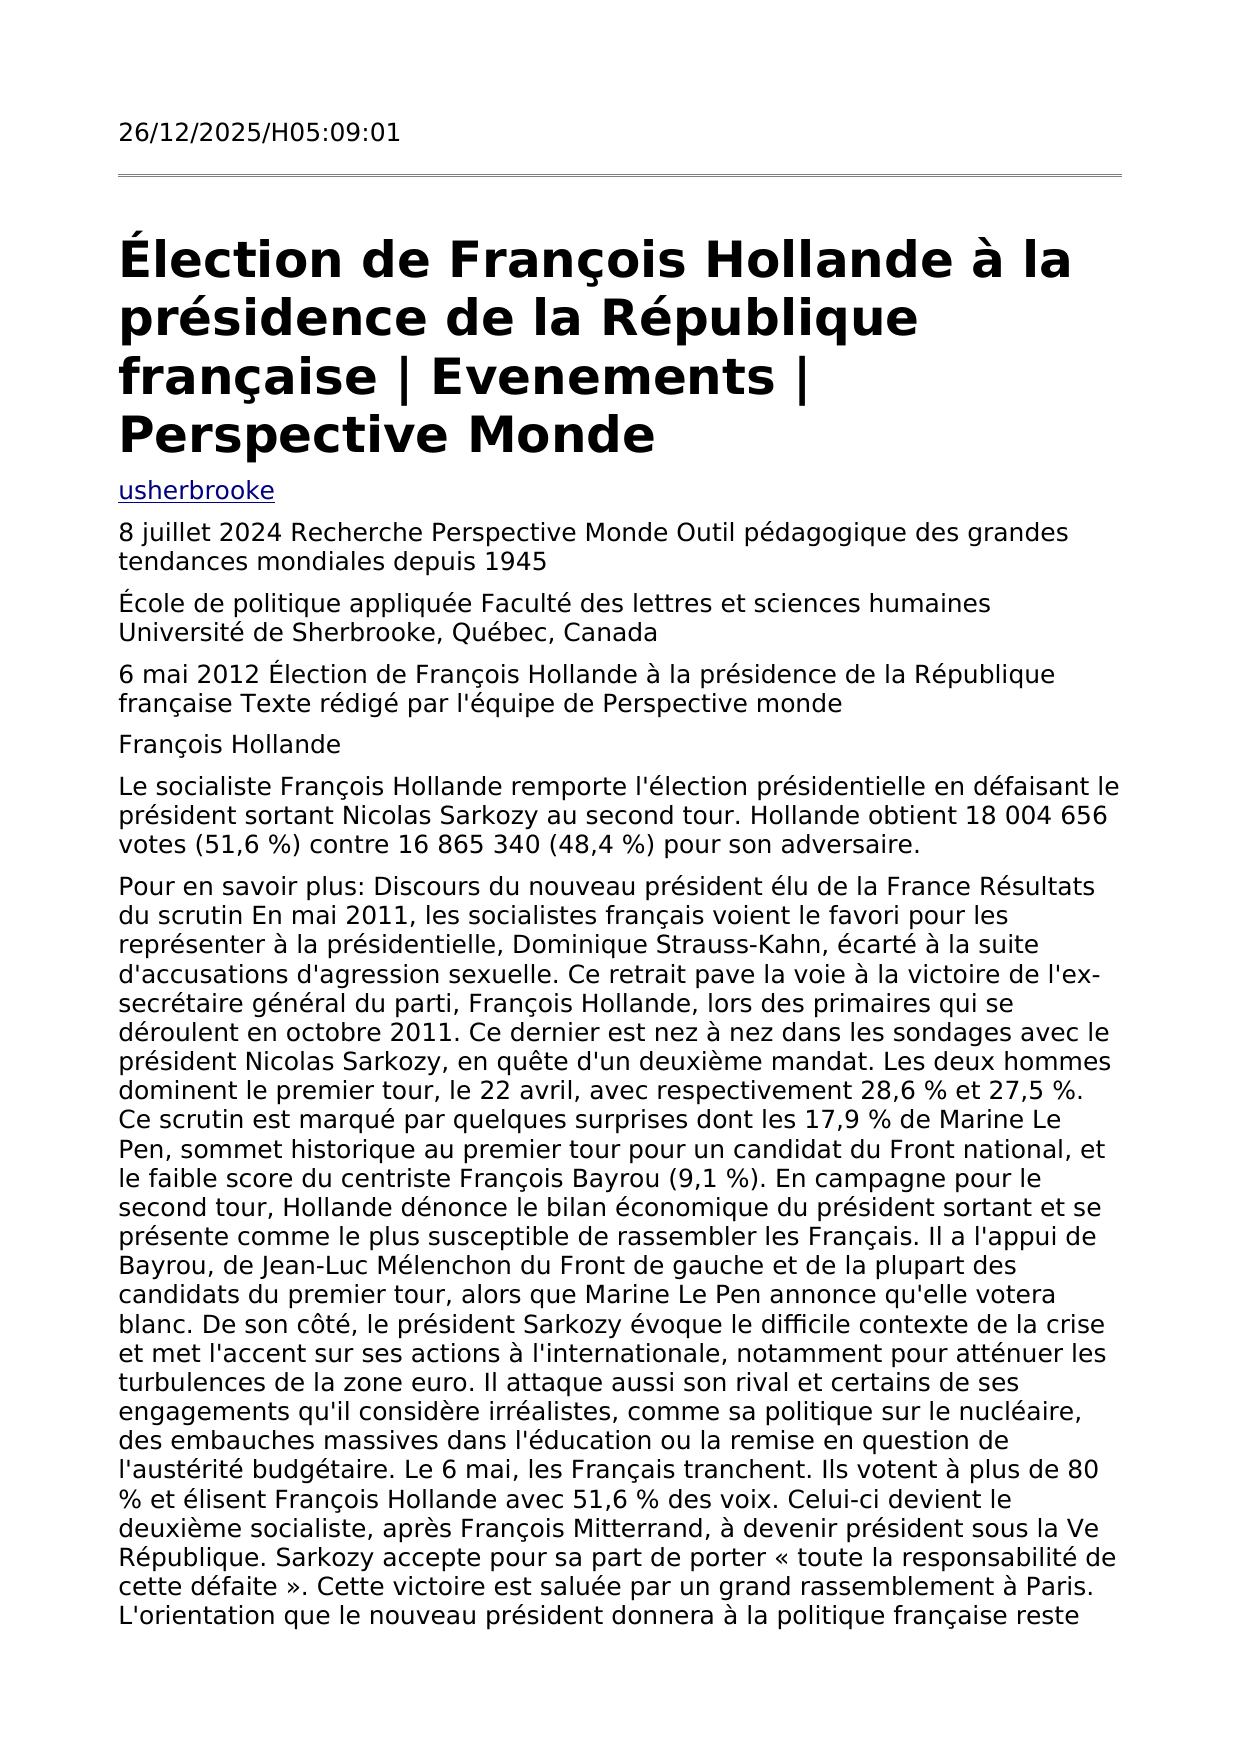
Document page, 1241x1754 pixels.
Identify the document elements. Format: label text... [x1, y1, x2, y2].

text Le socialiste François Hollande remporte l'élection présidentielle en défaisant le président sortant Nicolas Sarkozy au second tour. Hollande obtient 18 004 656 votes (51,6 %) contre 16 865 340 (48,4 %) pour son adversaire. [118, 772, 1122, 860]
text 6 mai 2012 Élection de François Hollande à la présidence de la République française Texte rédigé par l'équipe de Perspective monde [118, 660, 1122, 718]
text École de politique appliquée Faculté des lettres et sciences humaines Université de Sherbrooke, Québec, Canada [118, 589, 1122, 647]
text Pour en savoir plus: Discours du nouveau président élu de la France Résultats du scrutin En mai 2011, les socialistes français voient le favori pour les représenter à la présidentielle, Dominique Strauss-Kahn, écarté à la suite d'accusations d'agression sexuelle. Ce retrait pave la voie à la victoire de l'ex-secrétaire général du parti, François Hollande, lors des primaires qui se déroulent en octobre 2011. Ce dernier est nez à nez dans les sondages avec le président Nicolas Sarkozy, en quête d'un deuxième mandat. Les deux hommes dominent le premier tour, le 22 avril, avec respectivement 28,6 % et 27,5 %. Ce scrutin est marqué par quelques surprises dont les 17,9 % de Marine Le Pen, sommet historique au premier tour pour un candidat du Front national, et le faible score du centriste François Bayrou (9,1 %). En campagne pour le second tour, Hollande dénonce le bilan économique du président sortant et se présente comme le plus susceptible de rassembler les Français. Il a l'appui de Bayrou, de Jean-Luc Mélenchon du Front de gauche et de la plupart des candidats du premier tour, alors que Marine Le Pen annonce qu'elle votera blanc. De son côté, le président Sarkozy évoque le difficile contexte de la crise et met l'accent sur ses actions à l'internationale, notamment pour atténuer les turbulences de la zone euro. Il attaque aussi son rival et certains de ses engagements qu'il considère irréalistes, comme sa politique sur le nucléaire, des embauches massives dans l'éducation ou la remise en question de l'austérité budgétaire. Le 6 mai, les Français tranchent. Ils votent à plus de 80 % et élisent François Hollande avec 51,6 % des voix. Celui-ci devient le deuxième socialiste, après François Mitterrand, à devenir président sous la Ve République. Sarkozy accepte pour sa part de porter « toute la responsabilité de cette défaite ». Cette victoire est saluée par un grand rassemblement à Paris. L'orientation que le nouveau président donnera à la politique française reste [118, 872, 1122, 1631]
text François Hollande [118, 731, 1122, 760]
text 8 juillet 2024 Recherche Perspective Monde Outil pédagogique des grandes tendances mondiales depuis 1945 [118, 518, 1122, 577]
text usherbrooke [118, 477, 1122, 506]
subtitle Élection de François Hollande à la présidence de la République française | Evenements | Perspective Monde [118, 231, 1122, 464]
text 26/12/2025/H05:09:01 [118, 118, 1122, 147]
